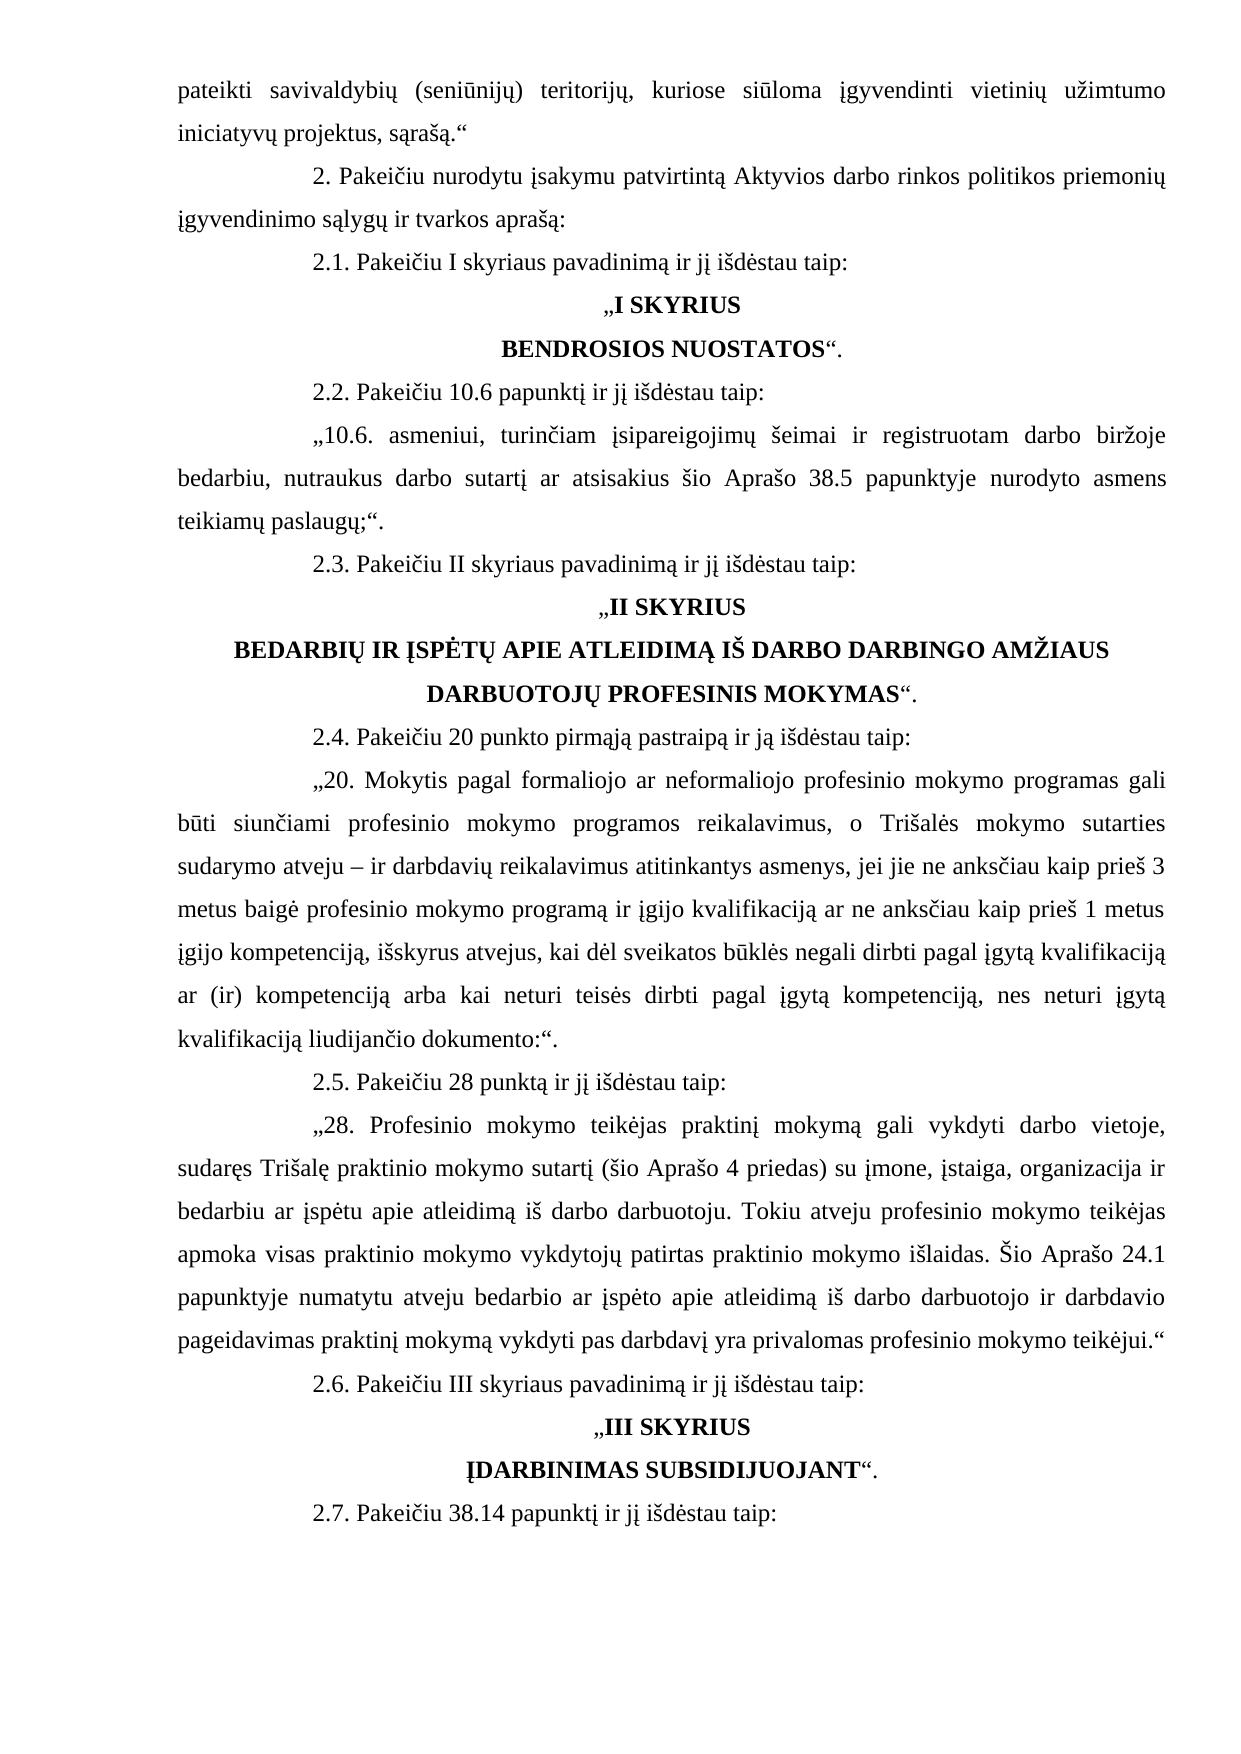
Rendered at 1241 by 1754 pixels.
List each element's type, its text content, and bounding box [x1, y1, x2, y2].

text „10.6. asmeniui, turinčiam įsipareigojimų šeimai ir registruotam darbo biržoje bedarbiu, nutraukus darbo sutartį ar atsisakius šio Aprašo 38.5 papunktyje nurodyto asmens teikiamų paslaugų;“. [177, 420, 1167, 535]
text 2.5. Pakeičiu 28 punktą ir jį išdėstau taip: [177, 1067, 1167, 1096]
text „28. Profesinio mokymo teikėjas praktinį mokymą gali vykdyti darbo vietoje, sudaręs Trišalę praktinio mokymo sutartį (šio Aprašo 4 priedas) su įmone, įstaiga, organizacija ir bedarbiu ar įspėtu apie atleidimą iš darbo darbuotoju. Tokiu atveju profesinio mokymo teikėjas apmoka visas praktinio mokymo vykdytojų patirtas praktinio mokymo išlaidas. Šio Aprašo 24.1 papunktyje numatytu atveju bedarbio ar įspėto apie atleidimą iš darbo darbuotojo ir darbdavio pageidavimas praktinį mokymą vykdyti pas darbdavį yra privalomas profesinio mokymo teikėjui.“ [177, 1110, 1167, 1354]
text 2.4. Pakeičiu 20 punkto pirmąją pastraipą ir ją išdėstau taip: [177, 722, 1167, 751]
text 2.1. Pakeičiu I skyriaus pavadinimą ir jį išdėstau taip: [177, 247, 1167, 276]
text „III SKYRIUS [177, 1412, 1167, 1441]
text „II SKYRIUS [177, 592, 1167, 621]
text pateikti savivaldybių (seniūnijų) teritorijų, kuriose siūloma įgyvendinti vietinių užimtumo iniciatyvų projektus, sąrašą.“ [177, 75, 1167, 147]
text „I SKYRIUS [177, 291, 1167, 319]
text 2.2. Pakeičiu 10.6 papunktį ir jį išdėstau taip: [177, 377, 1167, 406]
text 2.7. Pakeičiu 38.14 papunktį ir jį išdėstau taip: [177, 1498, 1167, 1527]
text „20. Mokytis pagal formaliojo ar neformaliojo profesinio mokymo programas gali būti siunčiami profesinio mokymo programos reikalavimus, o Trišalės mokymo sutarties sudarymo atveju – ir darbdavių reikalavimus atitinkantys asmenys, jei jie ne anksčiau kaip prieš 3 metus baigė profesinio mokymo programą ir įgijo kvalifikaciją ar ne anksčiau kaip prieš 1 metus įgijo kompetenciją, išskyrus atvejus, kai dėl sveikatos būklės negali dirbti pagal įgytą kvalifikaciją ar (ir) kompetenciją arba kai neturi teisės dirbti pagal įgytą kompetenciją, nes neturi įgytą kvalifikaciją liudijančio dokumento:“. [177, 765, 1167, 1052]
text 2. Pakeičiu nurodytu įsakymu patvirtintą Aktyvios darbo rinkos politikos priemonių įgyvendinimo sąlygų ir tvarkos aprašą: [177, 161, 1167, 233]
text ĮDARBINIMAS SUBSIDIJUOJANT“. [177, 1455, 1167, 1484]
text BEDARBIŲ IR ĮSPĖTŲ APIE ATLEIDIMĄ IŠ DARBO DARBINGO AMŽIAUS DARBUOTOJŲ PROFESINIS MOKYMAS“. [177, 636, 1167, 707]
text BENDROSIOS NUOSTATOS“. [177, 334, 1167, 362]
text 2.6. Pakeičiu III skyriaus pavadinimą ir jį išdėstau taip: [177, 1369, 1167, 1397]
text 2.3. Pakeičiu II skyriaus pavadinimą ir jį išdėstau taip: [177, 549, 1167, 578]
